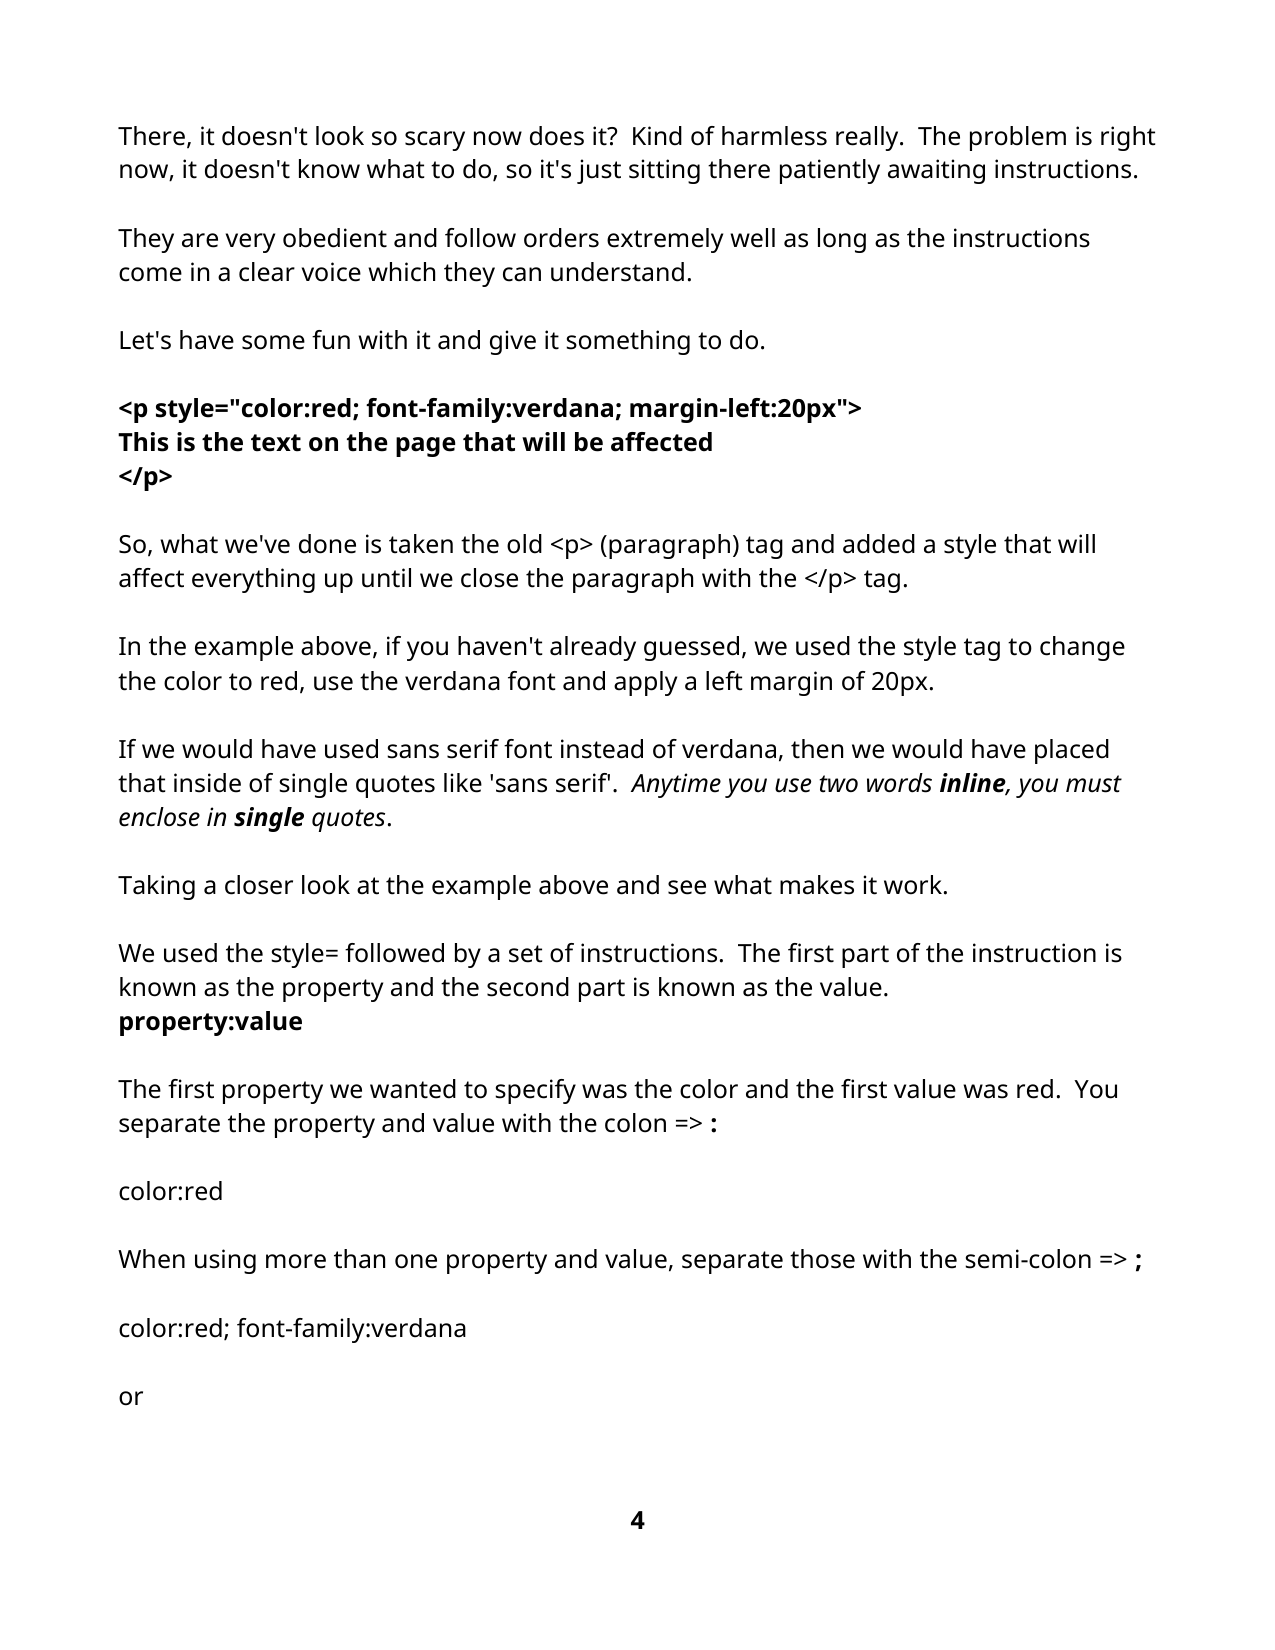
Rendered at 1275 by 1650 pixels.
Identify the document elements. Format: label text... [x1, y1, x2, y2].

text Taking a closer look at the example above and see what makes it work. [118, 867, 1157, 902]
text They are very obedient and follow orders extremely well as long as the instructions come in a clear voice which they can understand. [118, 220, 1157, 288]
text or [118, 1378, 1157, 1412]
text color:red [118, 1174, 1157, 1208]
text In the example above, if you haven't already guessed, we used the style tag to change the color to red, use the verdana font and apply a left margin of 20px. [118, 629, 1157, 697]
text When using more than one property and value, separate those with the semi-colon => ; [118, 1242, 1157, 1276]
text So, what we've done is taken the old <p> (paragraph) tag and added a style that will affect everything up until we close the paragraph with the </p> tag. [118, 527, 1157, 595]
text If we would have used sans serif font instead of verdana, then we would have placed that inside of single quotes like 'sans serif'. Anytime you use two words inline, you must enclose in single quotes. [118, 731, 1157, 833]
text The first property we wanted to specify was the color and the first value was red. You separate the property and value with the colon => : [118, 1072, 1157, 1140]
text Let's have some fun with it and give it something to do. [118, 322, 1157, 357]
text property:value [118, 1004, 1157, 1038]
text There, it doesn't look so scary now does it? Kind of harmless really. The problem is right now, it doesn't know what to do, so it's just sitting there patiently awaiting instructions. [118, 118, 1157, 186]
text This is the text on the page that will be affected [118, 425, 1157, 459]
text </p> [118, 459, 1157, 493]
text <p style="color:red; font-family:verdana; margin-left:20px"> [118, 391, 1157, 425]
text We used the style= followed by a set of instructions. The first part of the instruction is known as the property and the second part is known as the value. [118, 936, 1157, 1004]
text color:red; font-family:verdana [118, 1310, 1157, 1344]
